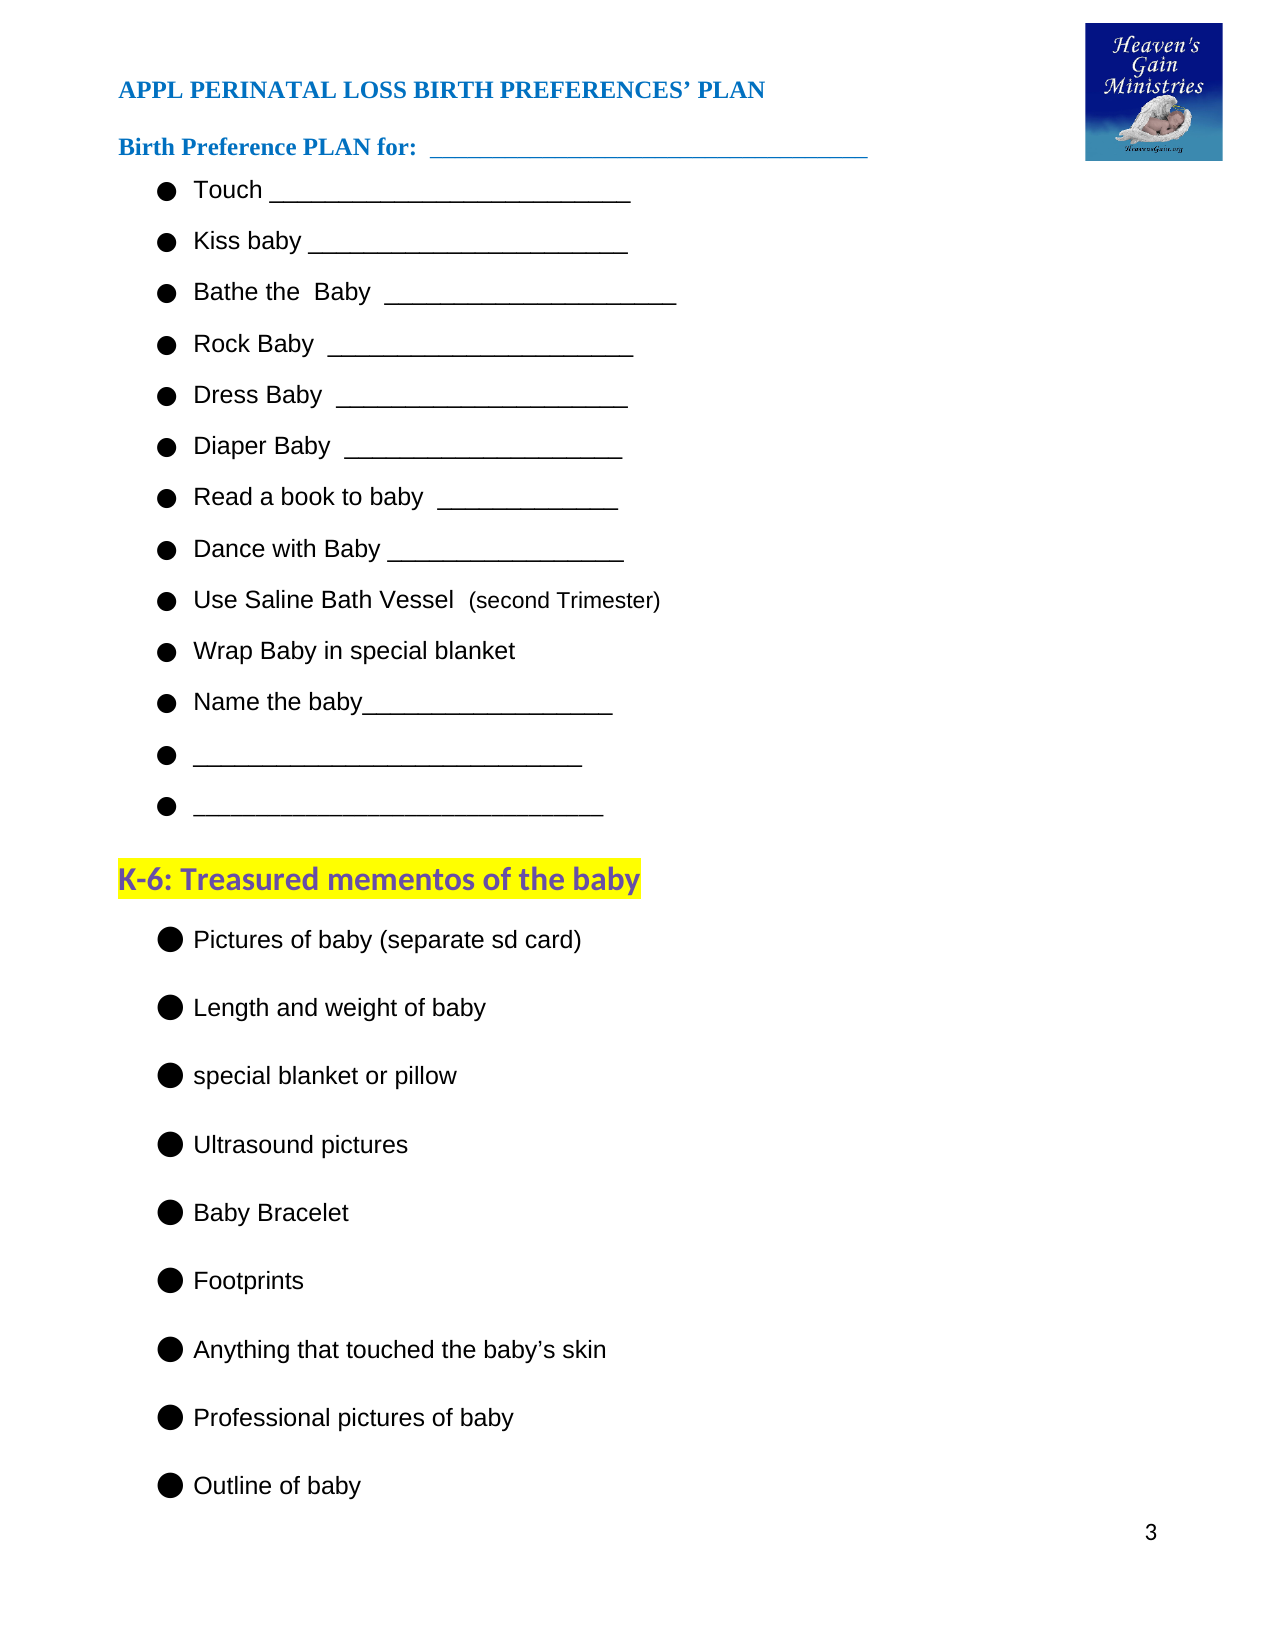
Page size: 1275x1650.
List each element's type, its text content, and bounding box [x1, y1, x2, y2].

list ____________________________ [156, 725, 1157, 776]
list _________________________________ [156, 776, 1157, 827]
picture [1085, 23, 1223, 161]
list Read a book to baby _____________ [156, 469, 1157, 520]
list Bathe the Baby _____________________ [156, 264, 1157, 315]
list Kiss baby _______________________ [156, 212, 1157, 264]
list Dance with Baby _________________ [156, 520, 1157, 571]
list Use Saline Bath Vessel (second Trimester) [156, 571, 1157, 622]
list Diaper Baby ____________________ [156, 417, 1157, 469]
text K-6: Treasured mementos of the baby [118, 858, 1157, 899]
list Anything that touched the baby’s skin [156, 1309, 1157, 1377]
list Length and weight of baby [156, 967, 1157, 1035]
list Footprints [156, 1240, 1157, 1309]
list Professional pictures of baby [156, 1377, 1157, 1445]
list Dress Baby _____________________ [156, 366, 1157, 417]
list Rock Baby ______________________ [156, 315, 1157, 366]
list Baby Bracelet [156, 1172, 1157, 1240]
list Ultrasound pictures [156, 1104, 1157, 1172]
list Wrap Baby in special blanket [156, 622, 1157, 674]
list Pictures of baby (separate sd card) [156, 899, 1157, 967]
list special blanket or pillow [156, 1035, 1157, 1104]
list Outline of baby [156, 1445, 1157, 1514]
list Name the baby__________________ [156, 674, 1157, 725]
list Touch __________________________ [156, 161, 1157, 212]
